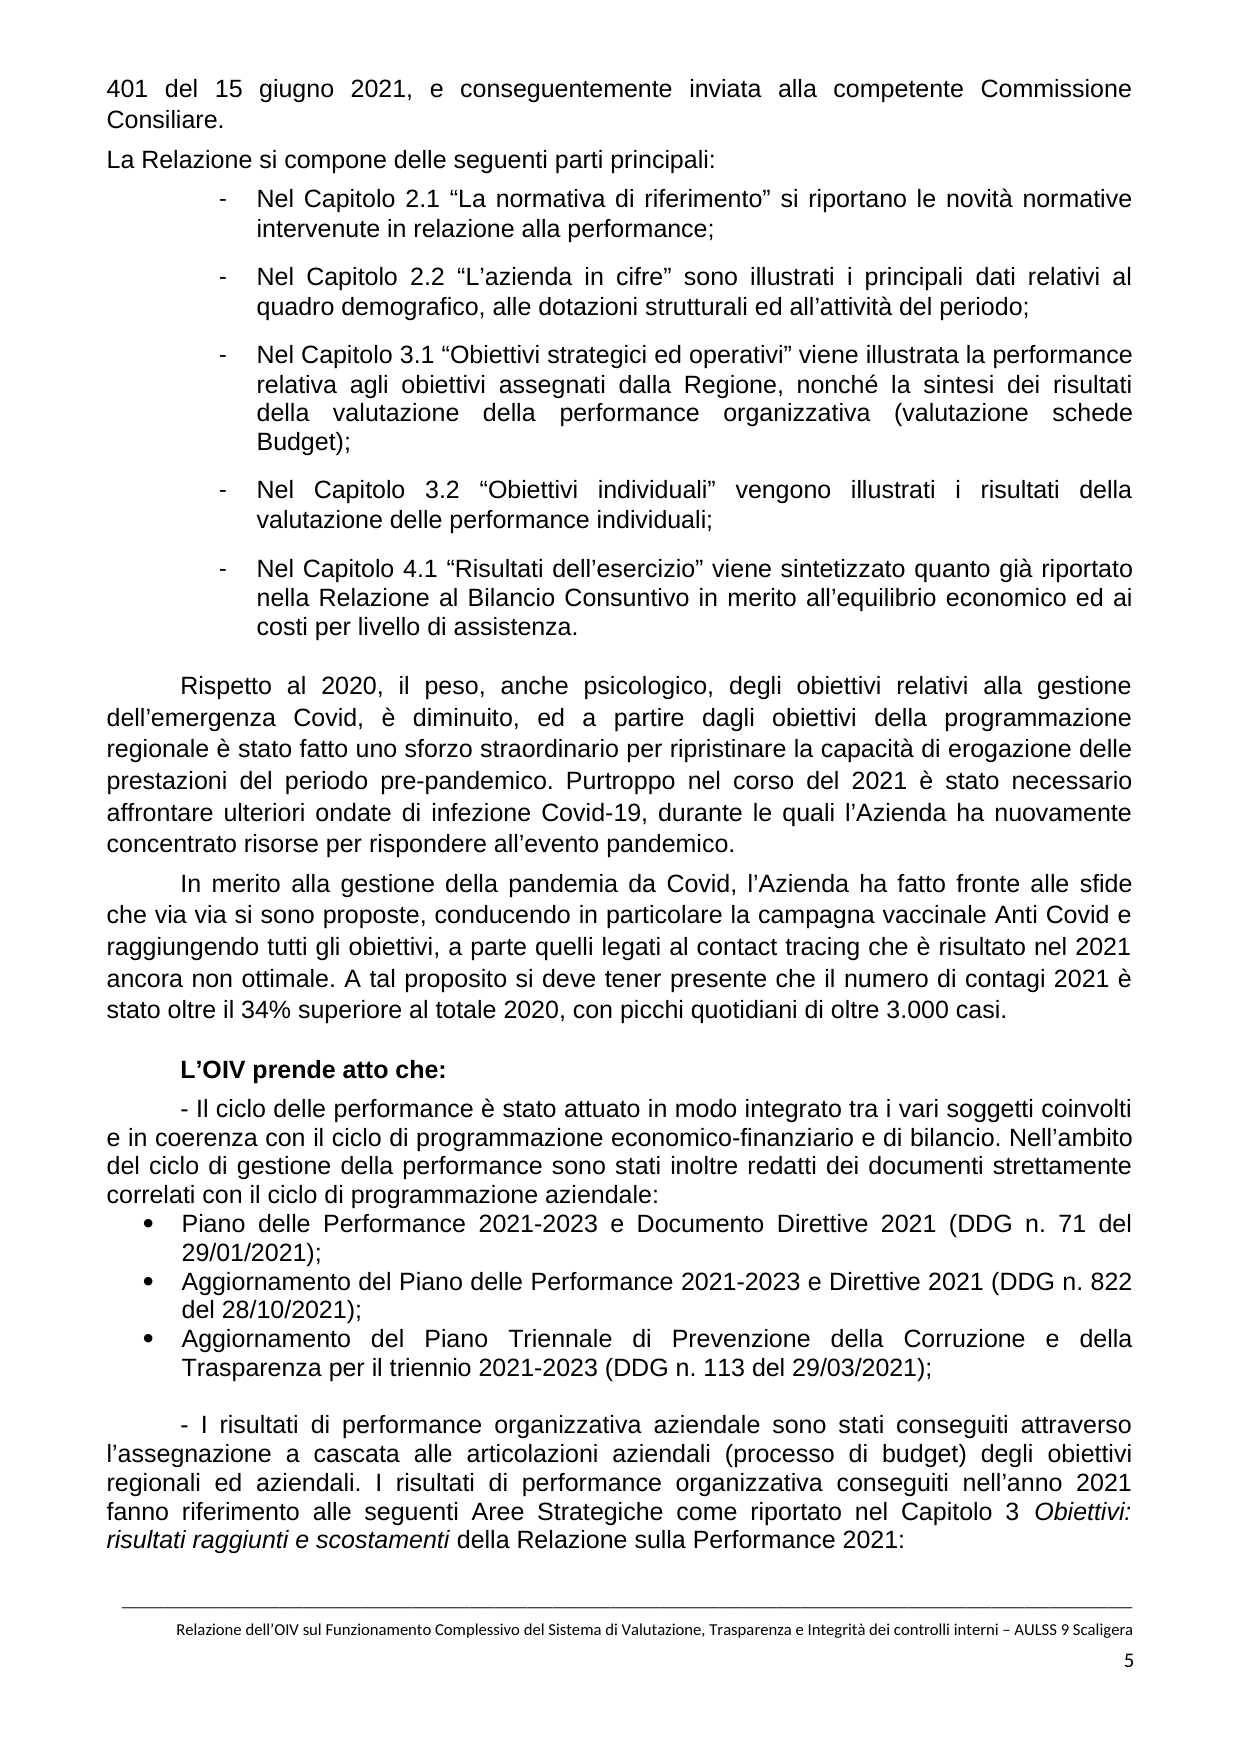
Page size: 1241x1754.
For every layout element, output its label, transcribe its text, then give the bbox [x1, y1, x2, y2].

text La Relazione si compone delle seguenti parti principali: [106, 145, 1134, 174]
list Aggiornamento del Piano Triennale di Prevenzione della Corruzione e della Trasparenza per il triennio 2021-2023 (DDG n. 113 del 29/03/2021); [144, 1324, 1134, 1382]
text 401 del 15 giugno 2021, e conseguentemente inviata alla competente Commissione Consiliare. [106, 74, 1134, 134]
text - I risultati di performance organizzativa aziendale sono stati conseguiti attraverso l’assegnazione a cascata alle articolazioni aziendali (processo di budget) degli obiettivi regionali ed aziendali. I risultati di performance organizzativa conseguiti nell’anno 2021 fanno riferimento alle seguenti Aree Strategiche come riportato nel Capitolo 3 Obiettivi: risultati raggiunti e scostamenti della Relazione sulla Performance 2021: [106, 1410, 1134, 1554]
list Nel Capitolo 3.1 “Obiettivi strategici ed operativi” viene illustrata la performance relativa agli obiettivi assegnati dalla Regione, nonché la sintesi dei risultati della valutazione della performance organizzativa (valutazione schede Budget); [219, 339, 1134, 456]
list Piano delle Performance 2021-2023 e Documento Direttive 2021 (DDG n. 71 del 29/01/2021); [144, 1209, 1134, 1266]
list Nel Capitolo 3.2 “Obiettivi individuali” vengono illustrati i risultati della valutazione delle performance individuali; [219, 475, 1134, 534]
list Aggiornamento del Piano delle Performance 2021-2023 e Direttive 2021 (DDG n. 822 del 28/10/2021); [144, 1266, 1134, 1324]
list Nel Capitolo 2.1 “La normativa di riferimento” si riportano le novità normative intervenute in relazione alla performance; [219, 183, 1134, 242]
text In merito alla gestione della pandemia da Covid, l’Azienda ha fatto fronte alle sfide che via via si sono proposte, conducendo in particolare la campagna vaccinale Anti Covid e raggiungendo tutti gli obiettivi, a parte quelli legati al contact tracing che è risultato nel 2021 ancora non ottimale. A tal proposito si deve tener presente che il numero di contagi 2021 è stato oltre il 34% superiore al totale 2020, con picchi quotidiani di oltre 3.000 casi. [106, 869, 1134, 1024]
text Rispetto al 2020, il peso, anche psicologico, degli obiettivi relativi alla gestione dell’emergenza Covid, è diminuito, ed a partire dagli obiettivi della programmazione regionale è stato fatto uno sforzo straordinario per ripristinare la capacità di erogazione delle prestazioni del periodo pre-pandemico. Purtroppo nel corso del 2021 è stato necessario affrontare ulteriori ondate di infezione Covid-19, durante le quali l’Azienda ha nuovamente concentrato risorse per rispondere all’evento pandemico. [106, 671, 1134, 858]
text L’OIV prende atto che: [106, 1055, 1134, 1084]
list Nel Capitolo 4.1 “Risultati dell’esercizio” viene sintetizzato quanto già riportato nella Relazione al Bilancio Consuntivo in merito all’equilibrio economico ed ai costi per livello di assistenza. [219, 553, 1134, 641]
text - Il ciclo delle performance è stato attuato in modo integrato tra i vari soggetti coinvolti e in coerenza con il ciclo di programmazione economico-finanziario e di bilancio. Nell’ambito del ciclo di gestione della performance sono stati inoltre redatti dei documenti strettamente correlati con il ciclo di programmazione aziendale: [106, 1094, 1134, 1209]
list Nel Capitolo 2.2 “L’azienda in cifre” sono illustrati i principali dati relativi al quadro demografico, alle dotazioni strutturali ed all’attività del periodo; [219, 261, 1134, 320]
